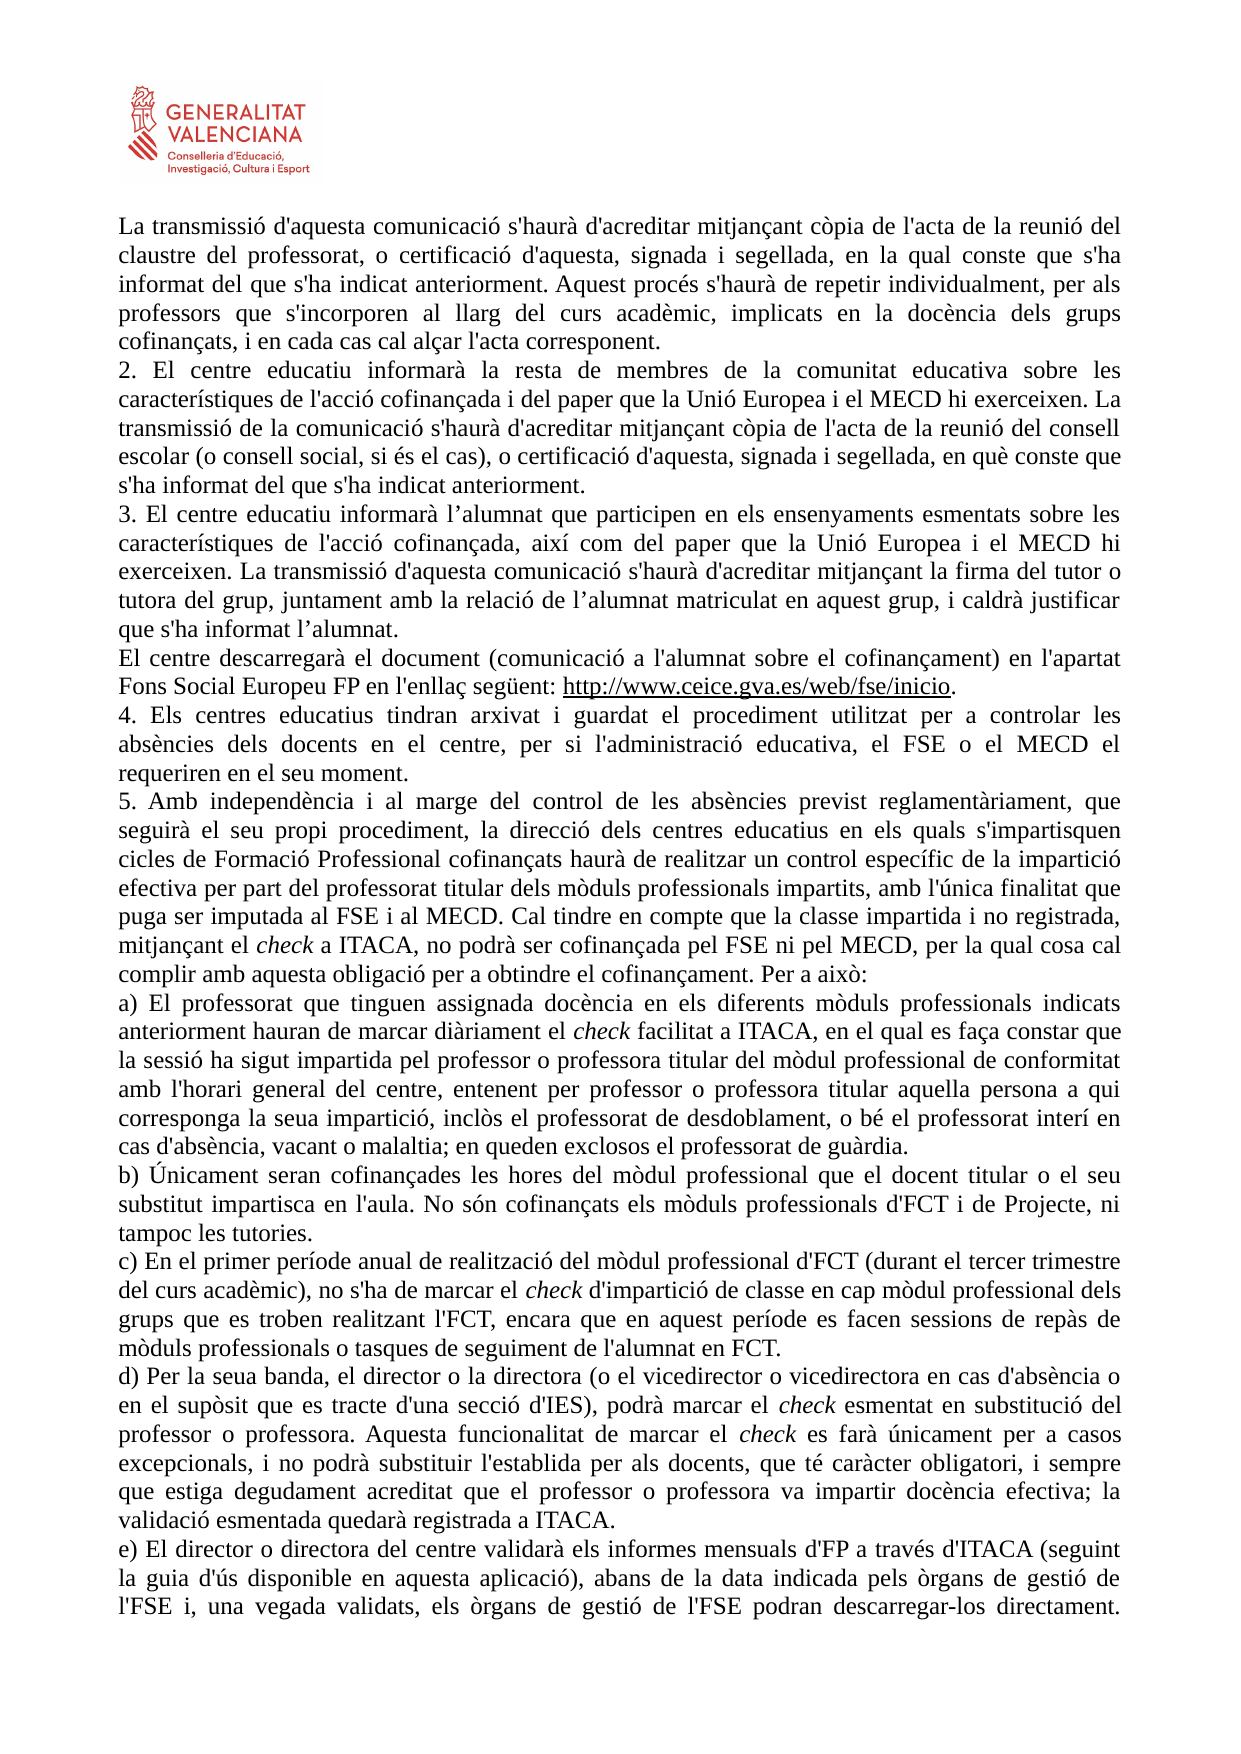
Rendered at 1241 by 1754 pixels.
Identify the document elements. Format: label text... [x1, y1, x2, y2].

text El centre descarregarà el document (comunicació a l'alumnat sobre el cofinançament) en l'apartat Fons Social Europeu FP en l'enllaç següent: http://www.ceice.gva.es/web/fse/inicio. [118, 643, 1122, 700]
picture [118, 75, 322, 185]
text La transmissió d'aquesta comunicació s'haurà d'acreditar mitjançant còpia de l'acta de la reunió del claustre del professorat, o certificació d'aquesta, signada i segellada, en la qual conste que s'ha informat del que s'ha indicat anteriorment. Aquest procés s'haurà de repetir individualment, per als professors que s'incorporen al llarg del curs acadèmic, implicats en la docència dels grups cofinançats, i en cada cas cal alçar l'acta corresponent. [118, 211, 1122, 355]
text 5. Amb independència i al marge del control de les absències previst reglamentàriament, que seguirà el seu propi procediment, la direcció dels centres educatius en els quals s'impartisquen cicles de Formació Professional cofinançats haurà de realitzar un control específic de la impartició efectiva per part del professorat titular dels mòduls professionals impartits, amb l'única finalitat que puga ser imputada al FSE i al MECD. Cal tindre en compte que la classe impartida i no registrada, mitjançant el check a ITACA, no podrà ser cofinançada pel FSE ni pel MECD, per la qual cosa cal complir amb aquesta obligació per a obtindre el cofinançament. Per a això: [118, 786, 1122, 988]
text 4. Els centres educatius tindran arxivat i guardat el procediment utilitzat per a controlar les absències dels docents en el centre, per si l'administració educativa, el FSE o el MECD el requeriren en el seu moment. [118, 700, 1122, 786]
text 3. El centre educatiu informarà l’alumnat que participen en els ensenyaments esmentats sobre les característiques de l'acció cofinançada, així com del paper que la Unió Europea i el MECD hi exerceixen. La transmissió d'aquesta comunicació s'haurà d'acreditar mitjançant la firma del tutor o tutora del grup, juntament amb la relació de l’alumnat matriculat en aquest grup, i caldrà justificar que s'ha informat l’alumnat. [118, 499, 1122, 643]
text e) El director o directora del centre validarà els informes mensuals d'FP a través d'ITACA (seguint la guia d'ús disponible en aquesta aplicació), abans de la data indicada pels òrgans de gestió de l'FSE i, una vegada validats, els òrgans de gestió de l'FSE podran descarregar-los directament. [118, 1534, 1122, 1620]
text b) Únicament seran cofinançades les hores del mòdul professional que el docent titular o el seu substitut impartisca en l'aula. No són cofinançats els mòduls professionals d'FCT i de Projecte, ni tampoc les tutories. [118, 1160, 1122, 1246]
text c) En el primer període anual de realització del mòdul professional d'FCT (durant el tercer trimestre del curs acadèmic), no s'ha de marcar el check d'impartició de classe en cap mòdul professional dels grups que es troben realitzant l'FCT, encara que en aquest període es facen sessions de repàs de mòduls professionals o tasques de seguiment de l'alumnat en FCT. [118, 1246, 1122, 1361]
text d) Per la seua banda, el director o la directora (o el vicedirector o vicedirectora en cas d'absència o en el supòsit que es tracte d'una secció d'IES), podrà marcar el check esmentat en substitució del professor o professora. Aquesta funcionalitat de marcar el check es farà únicament per a casos excepcionals, i no podrà substituir l'establida per als docents, que té caràcter obligatori, i sempre que estiga degudament acreditat que el professor o professora va impartir docència efectiva; la validació esmentada quedarà registrada a ITACA. [118, 1361, 1122, 1534]
text 2. El centre educatiu informarà la resta de membres de la comunitat educativa sobre les característiques de l'acció cofinançada i del paper que la Unió Europea i el MECD hi exerceixen. La transmissió de la comunicació s'haurà d'acreditar mitjançant còpia de l'acta de la reunió del consell escolar (o consell social, si és el cas), o certificació d'aquesta, signada i segellada, en què conste que s'ha informat del que s'ha indicat anteriorment. [118, 355, 1122, 499]
text a) El professorat que tinguen assignada docència en els diferents mòduls professionals indicats anteriorment hauran de marcar diàriament el check facilitat a ITACA, en el qual es faça constar que la sessió ha sigut impartida pel professor o professora titular del mòdul professional de conformitat amb l'horari general del centre, entenent per professor o professora titular aquella persona a qui corresponga la seua impartició, inclòs el professorat de desdoblament, o bé el professorat interí en cas d'absència, vacant o malaltia; en queden exclosos el professorat de guàrdia. [118, 988, 1122, 1160]
